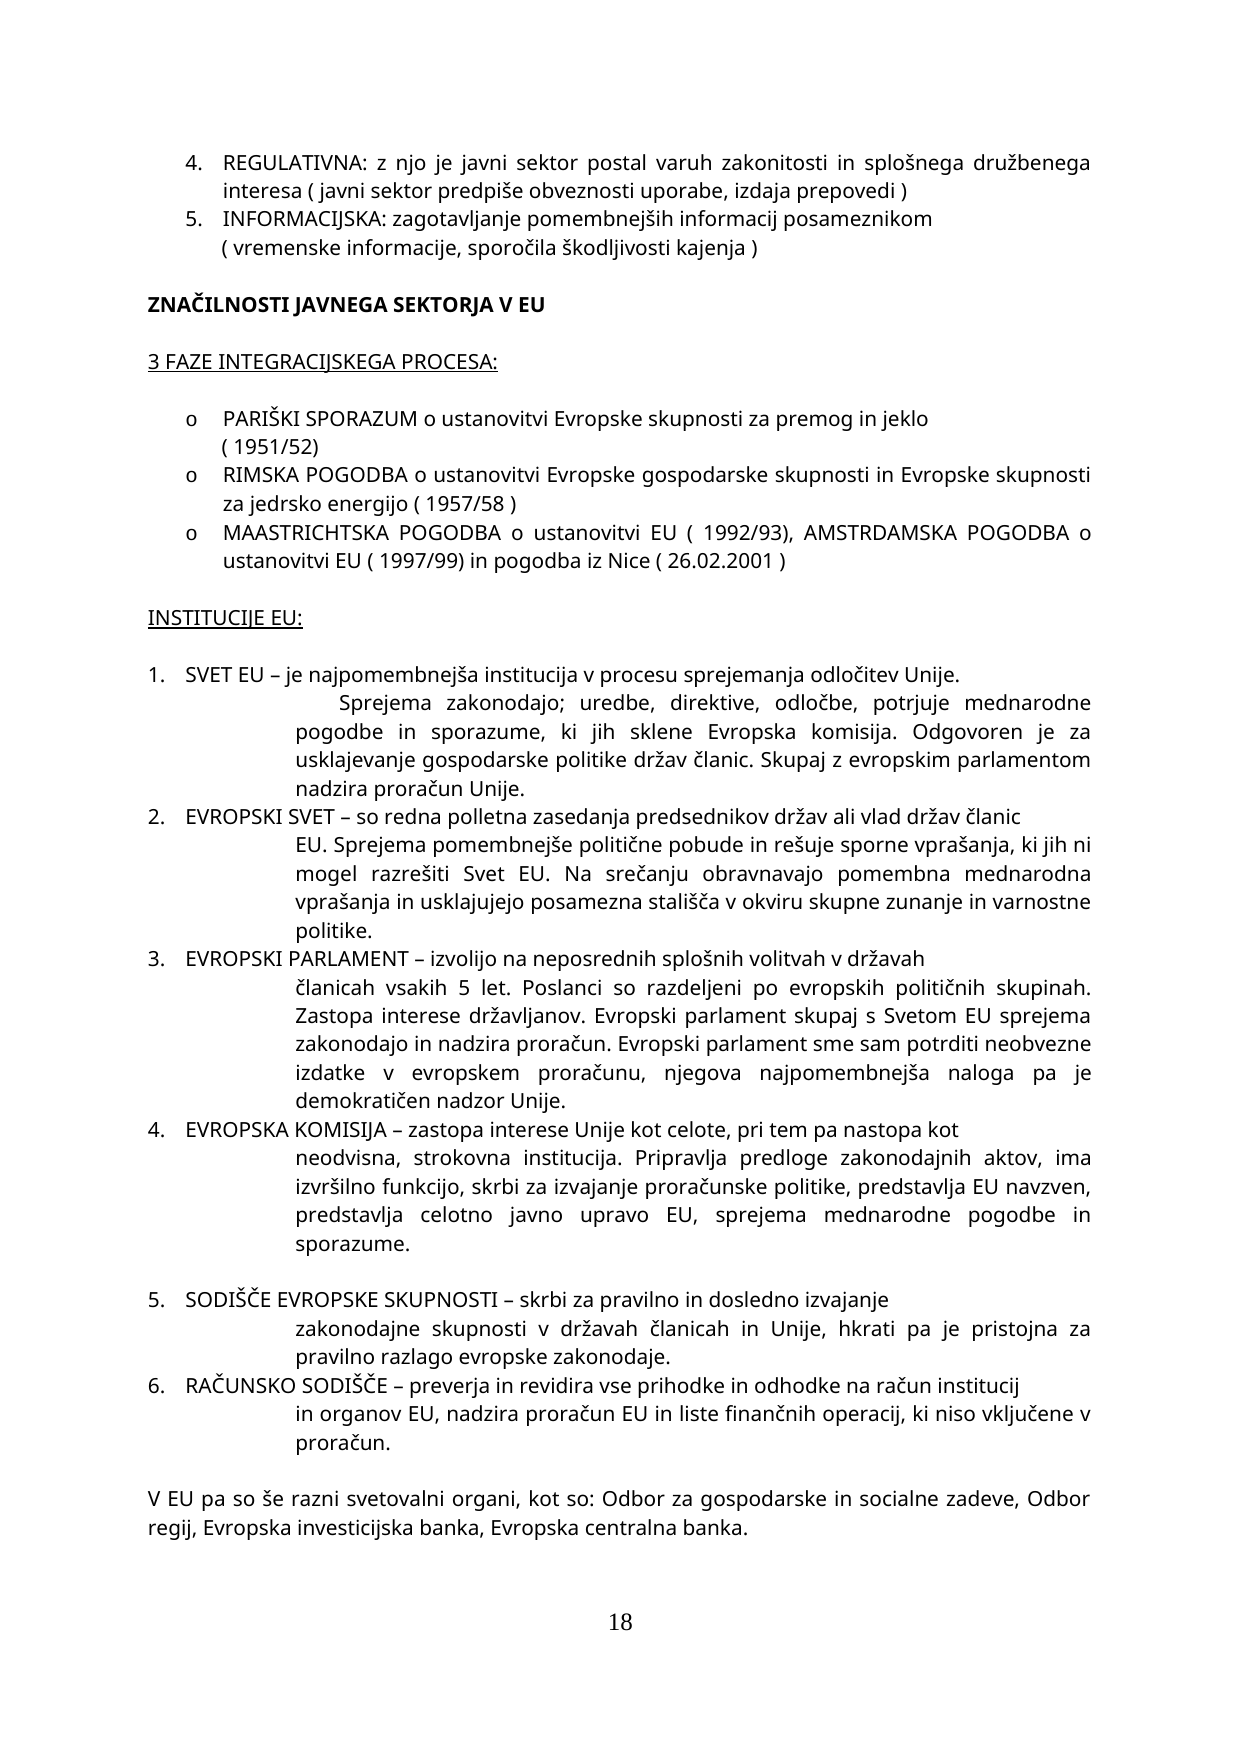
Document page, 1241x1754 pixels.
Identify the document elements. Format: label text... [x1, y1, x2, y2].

text neodvisna, strokovna institucija. Pripravlja predloge zakonodajnih aktov, ima izvršilno funkcijo, skrbi za izvajanje proračunske politike, predstavlja EU navzven, predstavlja celotno javno upravo EU, sprejema mednarodne pogodbe in sporazume. [295, 1143, 1092, 1257]
text in organov EU, nadzira proračun EU in liste finančnih operacij, ki niso vključene v proračun. [295, 1399, 1092, 1456]
text INSTITUCIJE EU: [148, 603, 1092, 631]
text Sprejema zakonodajo; uredbe, direktive, odločbe, potrjuje mednarodne pogodbe in sporazume, ki jih sklene Evropska komisija. Odgovoren je za usklajevanje gospodarske politike držav članic. Skupaj z evropskim parlamentom nadzira proračun Unije. [295, 688, 1092, 802]
list RIMSKA POGODBA o ustanovitvi Evropske gospodarske skupnosti in Evropske skupnosti za jedrsko energijo ( 1957/58 ) [185, 461, 1092, 518]
list PARIŠKI SPORAZUM o ustanovitvi Evropske skupnosti za premog in jeklo [185, 404, 1092, 432]
list REGULATIVNA: z njo je javni sektor postal varuh zakonitosti in splošnega družbenega interesa ( javni sektor predpiše obveznosti uporabe, izdaja prepovedi ) [185, 148, 1092, 204]
list SODIŠČE EVROPSKE SKUPNOSTI – skrbi za pravilno in dosledno izvajanje [148, 1286, 1092, 1314]
list EVROPSKA KOMISIJA – zastopa interese Unije kot celote, pri tem pa nastopa kot [148, 1115, 1092, 1143]
text ZNAČILNOSTI JAVNEGA SEKTORJA V EU [148, 290, 1092, 318]
text članicah vsakih 5 let. Poslanci so razdeljeni po evropskih političnih skupinah. Zastopa interese državljanov. Evropski parlament skupaj s Svetom EU sprejema zakonodajo in nadzira proračun. Evropski parlament sme sam potrditi neobvezne izdatke v evropskem proračunu, njegova najpomembnejša naloga pa je demokratičen nadzor Unije. [295, 973, 1092, 1115]
text V EU pa so še razni svetovalni organi, kot so: Odbor za gospodarske in socialne zadeve, Odbor regij, Evropska investicijska banka, Evropska centralna banka. [148, 1484, 1092, 1541]
text ( vremenske informacije, sporočila škodljivosti kajenja ) [185, 233, 1092, 261]
list INFORMACIJSKA: zagotavljanje pomembnejših informacij posameznikom [185, 204, 1092, 233]
list EVROPSKI PARLAMENT – izvolijo na neposrednih splošnih volitvah v državah [148, 944, 1092, 973]
text ( 1951/52) [185, 432, 1092, 461]
list EVROPSKI SVET – so redna polletna zasedanja predsednikov držav ali vlad držav članic [148, 802, 1092, 831]
list SVET EU – je najpomembnejša institucija v procesu sprejemanja odločitev Unije. [148, 660, 1092, 688]
list MAASTRICHTSKA POGODBA o ustanovitvi EU ( 1992/93), AMSTRDAMSKA POGODBA o ustanovitvi EU ( 1997/99) in pogodba iz Nice ( 26.02.2001 ) [185, 518, 1092, 574]
list RAČUNSKO SODIŠČE – preverja in revidira vse prihodke in odhodke na račun institucij [148, 1371, 1092, 1399]
text 3 FAZE INTEGRACIJSKEGA PROCESA: [148, 347, 1092, 375]
text zakonodajne skupnosti v državah članicah in Unije, hkrati pa je pristojna za pravilno razlago evropske zakonodaje. [295, 1314, 1092, 1371]
text EU. Sprejema pomembnejše politične pobude in rešuje sporne vprašanja, ki jih ni mogel razrešiti Svet EU. Na srečanju obravnavajo pomembna mednarodna vprašanja in usklajujejo posamezna stališča v okviru skupne zunanje in varnostne politike. [295, 831, 1092, 944]
